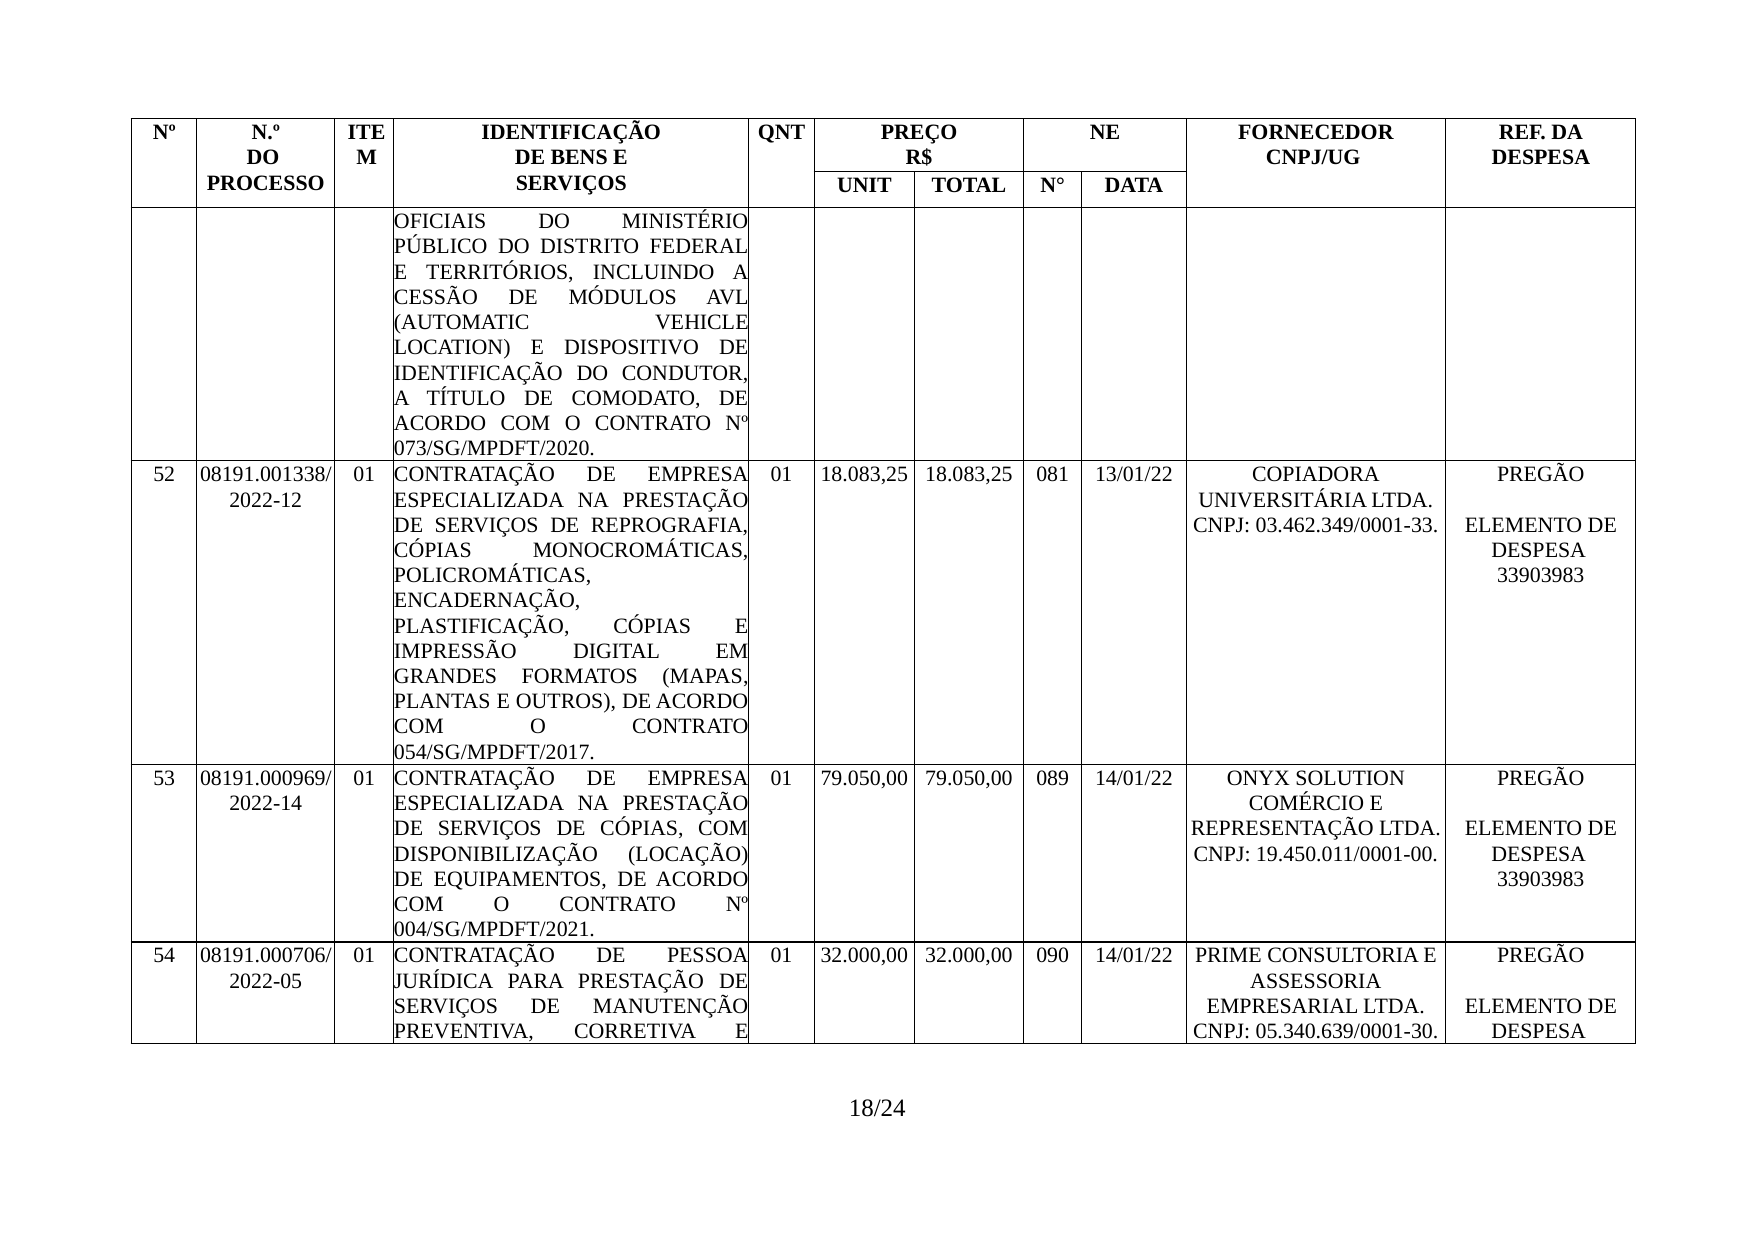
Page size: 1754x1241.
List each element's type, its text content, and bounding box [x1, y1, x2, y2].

table_cell 52 [132, 461, 196, 764]
table_cell 79.050,00 [915, 765, 1023, 941]
table_cell UNIT [815, 172, 914, 207]
table_cell N° [1024, 172, 1081, 207]
table_cell [915, 208, 1023, 460]
table_header NE [1024, 119, 1186, 171]
table_cell [132, 208, 196, 460]
table_cell 081 [1024, 461, 1081, 764]
table_cell ONYX SOLUTION COMÉRCIO E REPRESENTAÇÃO LTDA. CNPJ: 19.450.011/0001-00. [1187, 765, 1445, 941]
table_cell [1082, 208, 1186, 460]
table_cell 090 [1024, 943, 1081, 1043]
table_header ITEM [335, 119, 393, 207]
table_header N.º DO PROCESSO [197, 119, 334, 207]
table_cell 01 [749, 765, 814, 941]
table_cell [1446, 208, 1635, 460]
table_cell 13/01/22 [1082, 461, 1186, 764]
table_cell TOTAL [915, 172, 1023, 207]
table_header REF. DA DESPESA [1446, 119, 1635, 207]
table_header IDENTIFICAÇÃO DE BENS E SERVIÇOS [394, 119, 748, 207]
table_header PREÇO R$ [815, 119, 1023, 171]
table_cell OFICIAIS DO MINISTÉRIO PÚBLICO DO DISTRITO FEDERAL E TERRITÓRIOS, INCLUINDO A CESSÃO DE MÓDULOS AVL (AUTOMATIC VEHICLE LOCATION) E DISPOSITIVO DE IDENTIFICAÇÃO DO CONDUTOR, A TÍTULO DE COMODATO, DE ACORDO COM O CONTRATO Nº 073/SG/MPDFT/2020. [394, 208, 748, 460]
table_cell 18.083,25 [815, 461, 914, 764]
table_cell CONTRATAÇÃO DE EMPRESA ESPECIALIZADA NA PRESTAÇÃO DE SERVIÇOS DE REPROGRAFIA, CÓPIAS MONOCROMÁTICAS, POLICROMÁTICAS, ENCADERNAÇÃO, PLASTIFICAÇÃO, CÓPIAS E IMPRESSÃO DIGITAL EM GRANDES FORMATOS (MAPAS, PLANTAS E OUTROS), DE ACORDO COM O CONTRATO 054/SG/MPDFT/2017. [394, 461, 748, 764]
table_cell [197, 208, 334, 460]
table_cell [335, 208, 393, 460]
table_header QNT [749, 119, 814, 207]
table_cell 54 [132, 943, 196, 1043]
table_cell 53 [132, 765, 196, 941]
table_cell PREGÃO ELEMENTO DE DESPESA [1446, 943, 1635, 1043]
table_cell 01 [335, 765, 393, 941]
table_cell 01 [749, 943, 814, 1043]
table_cell 18.083,25 [915, 461, 1023, 764]
table_cell CONTRATAÇÃO DE PESSOA JURÍDICA PARA PRESTAÇÃO DE SERVIÇOS DE MANUTENÇÃO PREVENTIVA, CORRETIVA E [394, 943, 748, 1043]
table_cell [1187, 208, 1445, 460]
table_cell CONTRATAÇÃO DE EMPRESA ESPECIALIZADA NA PRESTAÇÃO DE SERVIÇOS DE CÓPIAS, COM DISPONIBILIZAÇÃO (LOCAÇÃO) DE EQUIPAMENTOS, DE ACORDO COM O CONTRATO Nº 004/SG/MPDFT/2021. [394, 765, 748, 941]
table_cell PREGÃO ELEMENTO DE DESPESA 33903983 [1446, 765, 1635, 941]
table_cell [1024, 208, 1081, 460]
table_cell [749, 208, 814, 460]
table_cell PRIME CONSULTORIA E ASSESSORIA EMPRESARIAL LTDA. CNPJ: 05.340.639/0001-30. [1187, 943, 1445, 1043]
table_cell 01 [749, 461, 814, 764]
table_cell 08191.001338/2022-12 [197, 461, 334, 764]
table_cell COPIADORA UNIVERSITÁRIA LTDA. CNPJ: 03.462.349/0001-33. [1187, 461, 1445, 764]
table_header FORNECEDOR CNPJ/UG [1187, 119, 1445, 207]
table_cell 14/01/22 [1082, 943, 1186, 1043]
table_cell 01 [335, 943, 393, 1043]
table_cell DATA [1082, 172, 1186, 207]
table_cell PREGÃO ELEMENTO DE DESPESA 33903983 [1446, 461, 1635, 764]
table_cell 14/01/22 [1082, 765, 1186, 941]
table_cell 79.050,00 [815, 765, 914, 941]
table_cell 32.000,00 [815, 943, 914, 1043]
table_header Nº [132, 119, 196, 207]
table_cell 32.000,00 [915, 943, 1023, 1043]
table_cell 089 [1024, 765, 1081, 941]
table_cell 08191.000969/2022-14 [197, 765, 334, 941]
table_cell [815, 208, 914, 460]
table_cell 08191.000706/2022-05 [197, 943, 334, 1043]
table_cell 01 [335, 461, 393, 764]
